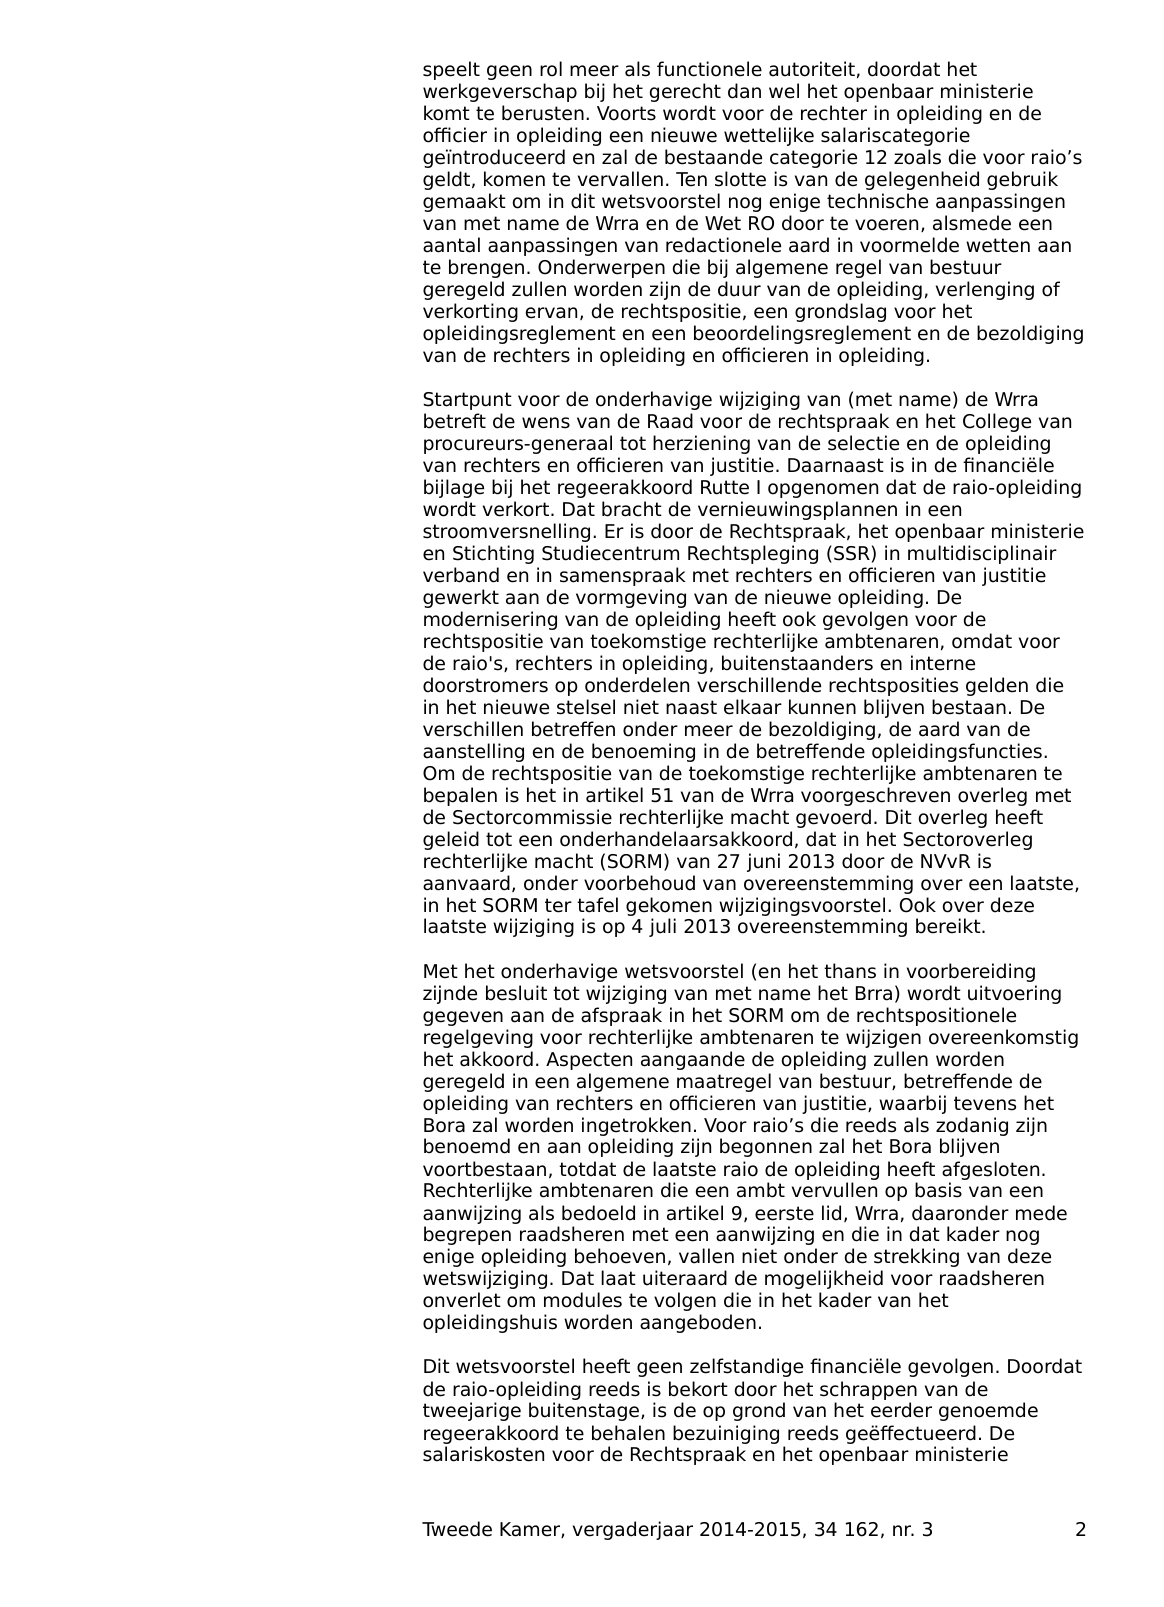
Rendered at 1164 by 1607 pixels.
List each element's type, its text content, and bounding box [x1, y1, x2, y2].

text Startpunt voor de onderhavige wijziging van (met name) de Wrra betreft de wens van de Raad voor de rechtspraak en het College van procureurs-generaal tot herziening van de selectie en de opleiding van rechters en officieren van justitie. Daarnaast is in de financiële bijlage bij het regeerakkoord Rutte I opgenomen dat de raio-opleiding wordt verkort. Dat bracht de vernieuwingsplannen in een stroomversnelling. Er is door de Rechtspraak, het openbaar ministerie en Stichting Studiecentrum Rechtspleging (SSR) in multidisciplinair verband en in samenspraak met rechters en officieren van justitie gewerkt aan de vormgeving van de nieuwe opleiding. De modernisering van de opleiding heeft ook gevolgen voor de rechtspositie van toekomstige rechterlijke ambtenaren, omdat voor de raio's, rechters in opleiding, buitenstaanders en interne doorstromers op onderdelen verschillende rechtsposities gelden die in het nieuwe stelsel niet naast elkaar kunnen blijven bestaan. De verschillen betreffen onder meer de bezoldiging, de aard van de aanstelling en de benoeming in de betreffende opleidingsfuncties. Om de rechtspositie van de toekomstige rechterlijke ambtenaren te bepalen is het in artikel 51 van de Wrra voorgeschreven overleg met de Sectorcommissie rechterlijke macht gevoerd. Dit overleg heeft geleid tot een onderhandelaarsakkoord, dat in het Sectoroverleg rechterlijke macht (SORM) van 27 juni 2013 door de NVvR is aanvaard, onder voorbehoud van overeenstemming over een laatste, in het SORM ter tafel gekomen wijzigingsvoorstel. Ook over deze laatste wijziging is op 4 juli 2013 overeenstemming bereikt. [422, 389, 1087, 938]
text Met het onderhavige wetsvoorstel (en het thans in voorbereiding zijnde besluit tot wijziging van met name het Brra) wordt uitvoering gegeven aan de afspraak in het SORM om de rechtspositionele regelgeving voor rechterlijke ambtenaren te wijzigen overeenkomstig het akkoord. Aspecten aangaande de opleiding zullen worden geregeld in een algemene maatregel van bestuur, betreffende de opleiding van rechters en officieren van justitie, waarbij tevens het Bora zal worden ingetrokken. Voor raio’s die reeds als zodanig zijn benoemd en aan opleiding zijn begonnen zal het Bora blijven voortbestaan, totdat de laatste raio de opleiding heeft afgesloten. Rechterlijke ambtenaren die een ambt vervullen op basis van een aanwijzing als bedoeld in artikel 9, eerste lid, Wrra, daaronder mede begrepen raadsheren met een aanwijzing en die in dat kader nog enige opleiding behoeven, vallen niet onder de strekking van deze wetswijziging. Dat laat uiteraard de mogelijkheid voor raadsheren onverlet om modules te volgen die in het kader van het opleidingshuis worden aangeboden. [422, 961, 1087, 1334]
text speelt geen rol meer als functionele autoriteit, doordat het werkgeverschap bij het gerecht dan wel het openbaar ministerie komt te berusten. Voorts wordt voor de rechter in opleiding en de officier in opleiding een nieuwe wettelijke salariscategorie geïntroduceerd en zal de bestaande categorie 12 zoals die voor raio’s geldt, komen te vervallen. Ten slotte is van de gelegenheid gebruik gemaakt om in dit wetsvoorstel nog enige technische aanpassingen van met name de Wrra en de Wet RO door te voeren, alsmede een aantal aanpassingen van redactionele aard in voormelde wetten aan te brengen. Onderwerpen die bij algemene regel van bestuur geregeld zullen worden zijn de duur van de opleiding, verlenging of verkorting ervan, de rechtspositie, een grondslag voor het opleidingsreglement en een beoordelingsreglement en de bezoldiging van de rechters in opleiding en officieren in opleiding. [422, 59, 1087, 367]
text Dit wetsvoorstel heeft geen zelfstandige financiële gevolgen. Doordat de raio-opleiding reeds is bekort door het schrappen van de tweejarige buitenstage, is de op grond van het eerder genoemde regeerakkoord te behalen bezuiniging reeds geëffectueerd. De salariskosten voor de Rechtspraak en het openbaar ministerie [422, 1356, 1087, 1466]
